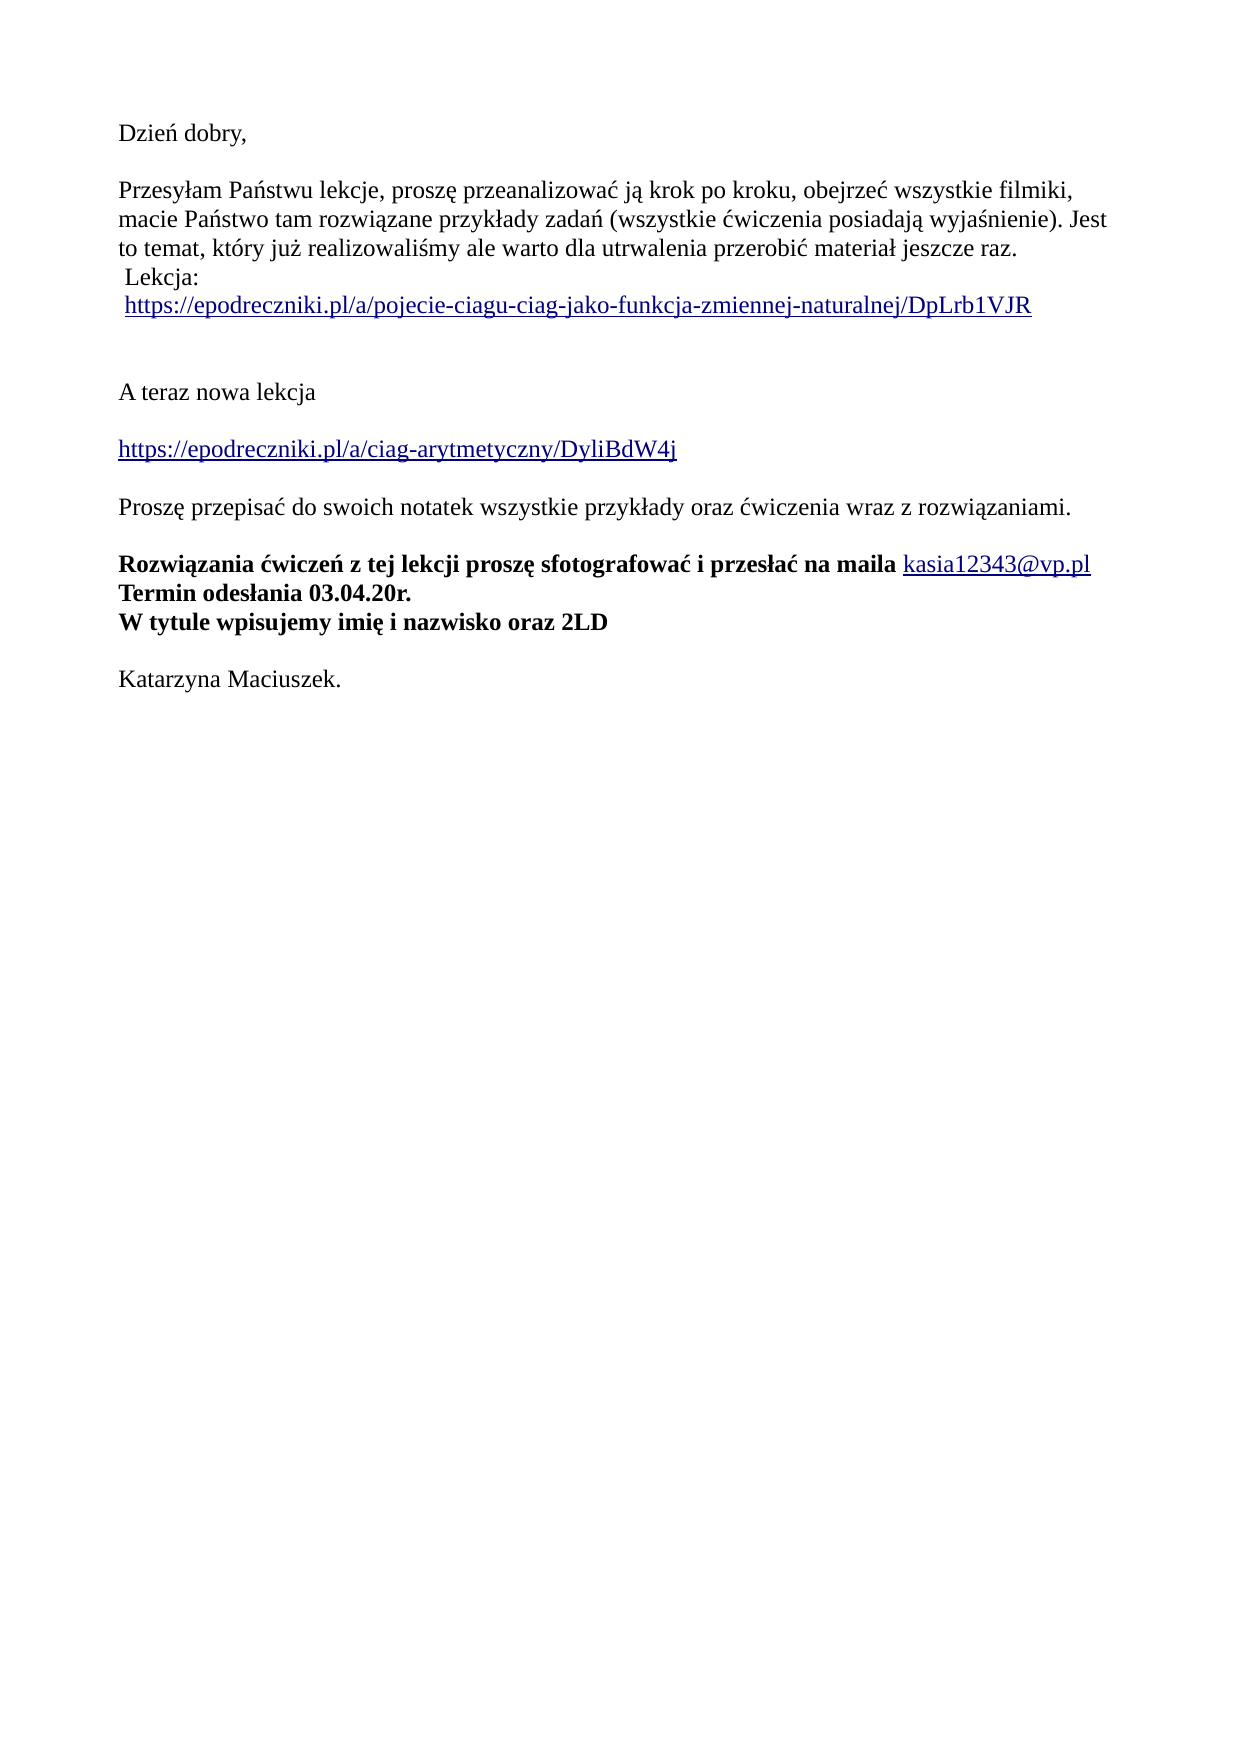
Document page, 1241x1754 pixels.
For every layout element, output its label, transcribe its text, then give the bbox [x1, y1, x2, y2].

text Proszę przepisać do swoich notatek wszystkie przykłady oraz ćwiczenia wraz z rozwiązaniami. [118, 492, 1122, 521]
text Przesyłam Państwu lekcje, proszę przeanalizować ją krok po kroku, obejrzeć wszystkie filmiki, macie Państwo tam rozwiązane przykłady zadań (wszystkie ćwiczenia posiadają wyjaśnienie). Jest to temat, który już realizowaliśmy ale warto dla utrwalenia przerobić materiał jeszcze raz. [118, 176, 1122, 262]
text Katarzyna Maciuszek. [118, 664, 1122, 693]
text https://epodreczniki.pl/a/ciag-arytmetyczny/DyliBdW4j [118, 434, 1122, 463]
text W tytule wpisujemy imię i nazwisko oraz 2LD [118, 607, 1122, 636]
text Rozwiązania ćwiczeń z tej lekcji proszę sfotografować i przesłać na maila kasia12343@vp.pl [118, 549, 1122, 578]
text Dzień dobry, [118, 118, 1122, 147]
text Lekcja: [118, 262, 1122, 291]
text https://epodreczniki.pl/a/pojecie-ciagu-ciag-jako-funkcja-zmiennej-naturalnej/DpLrb1VJR [118, 291, 1122, 319]
text A teraz nowa lekcja [118, 377, 1122, 406]
text Termin odesłania 03.04.20r. [118, 578, 1122, 607]
